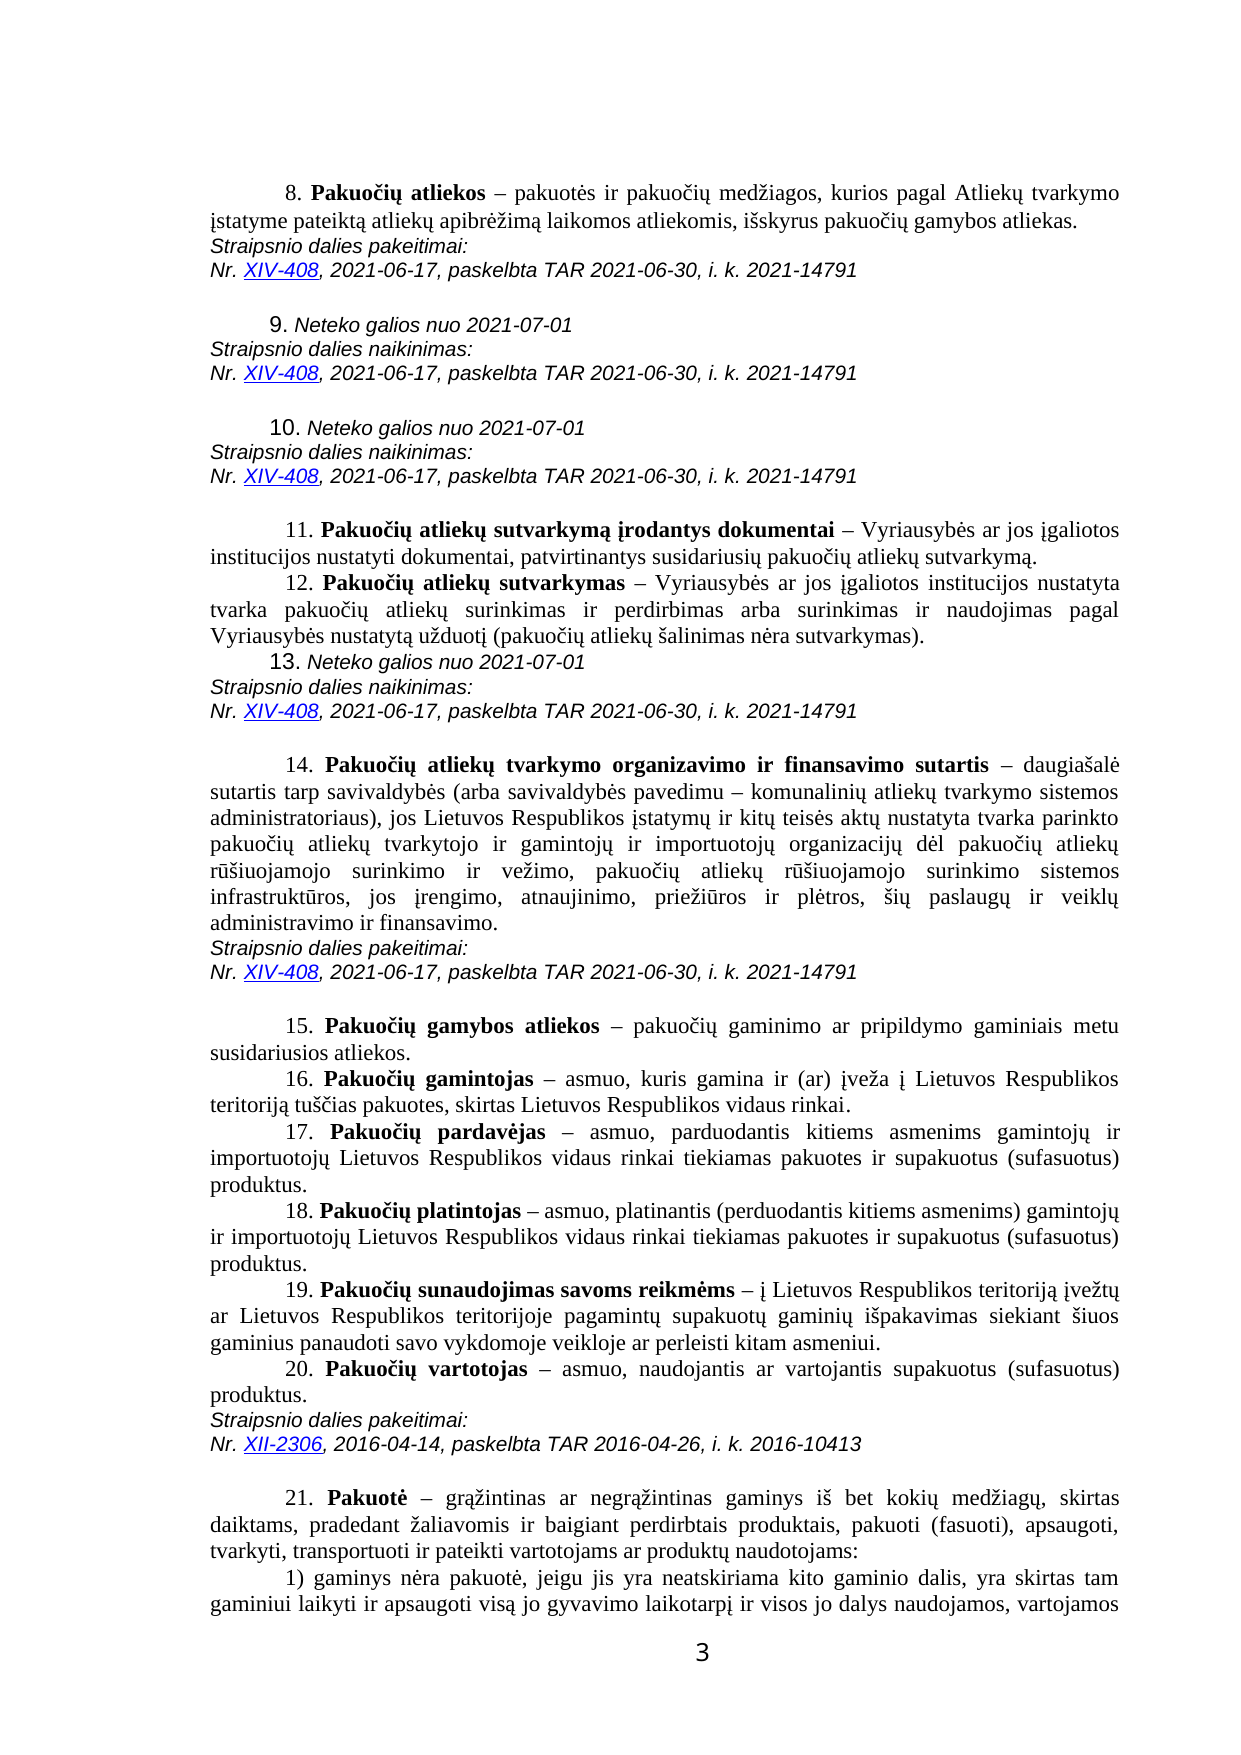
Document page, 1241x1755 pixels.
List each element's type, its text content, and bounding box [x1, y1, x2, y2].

text 21. Pakuotė – grąžintinas ar negrąžintinas gaminys iš bet kokių medžiagų, skirtas daiktams, pradedant žaliavomis ir baigiant perdirbtais produktais, pakuoti (fasuoti), apsaugoti, tvarkyti, transportuoti ir pateikti vartotojams ar produktų naudotojams: [210, 1484, 1120, 1563]
text Nr. XIV-408, 2021-06-17, paskelbta TAR 2021-06-30, i. k. 2021-14791 [210, 258, 1120, 282]
text Straipsnio dalies naikinimas: [210, 337, 1120, 361]
text Nr. XIV-408, 2021-06-17, paskelbta TAR 2021-06-30, i. k. 2021-14791 [210, 464, 1120, 488]
text 1) gaminys nėra pakuotė, jeigu jis yra neatskiriama kito gaminio dalis, yra skirtas tam gaminiui laikyti ir apsaugoti visą jo gyvavimo laikotarpį ir visos jo dalys naudojamos, vartojamos [210, 1563, 1120, 1616]
text 14. Pakuočių atliekų tvarkymo organizavimo ir finansavimo sutartis – daugiašalė sutartis tarp savivaldybės (arba savivaldybės pavedimu – komunalinių atliekų tvarkymo sistemos administratoriaus), jos Lietuvos Respublikos įstatymų ir kitų teisės aktų nustatyta tvarka parinkto pakuočių atliekų tvarkytojo ir gamintojų ir importuotojų organizacijų dėl pakuočių atliekų rūšiuojamojo surinkimo ir vežimo, pakuočių atliekų rūšiuojamojo surinkimo sistemos infrastruktūros, jos įrengimo, atnaujinimo, priežiūros ir plėtros, šių paslaugų ir veiklų administravimo ir finansavimo. [210, 751, 1120, 936]
text 13. Neteko galios nuo 2021-07-01 [210, 648, 1120, 675]
text 10. Neteko galios nuo 2021-07-01 [210, 413, 1120, 440]
text Straipsnio dalies naikinimas: [210, 675, 1120, 699]
text Straipsnio dalies naikinimas: [210, 440, 1120, 464]
text Nr. XII-2306, 2016-04-14, paskelbta TAR 2016-04-26, i. k. 2016-10413 [210, 1432, 1120, 1456]
text Nr. XIV-408, 2021-06-17, paskelbta TAR 2021-06-30, i. k. 2021-14791 [210, 361, 1120, 385]
text Straipsnio dalies pakeitimai: [210, 936, 1120, 960]
text 15. Pakuočių gamybos atliekos – pakuočių gaminimo ar pripildymo gaminiais metu susidariusios atliekos. [210, 1012, 1120, 1065]
text 16. Pakuočių gamintojas – asmuo, kuris gamina ir (ar) įveža į Lietuvos Respublikos teritoriją tuščias pakuotes, skirtas Lietuvos Respublikos vidaus rinkai. [210, 1065, 1120, 1118]
text 19. Pakuočių sunaudojimas savoms reikmėms – į Lietuvos Respublikos teritoriją įvežtų ar Lietuvos Respublikos teritorijoje pagamintų supakuotų gaminių išpakavimas siekiant šiuos gaminius panaudoti savo vykdomoje veikloje ar perleisti kitam asmeniui. [210, 1276, 1120, 1355]
text Straipsnio dalies pakeitimai: [210, 1408, 1120, 1432]
text 17. Pakuočių pardavėjas – asmuo, parduodantis kitiems asmenims gamintojų ir importuotojų Lietuvos Respublikos vidaus rinkai tiekiamas pakuotes ir supakuotus (sufasuotus) produktus. [210, 1118, 1120, 1197]
text 8. Pakuočių atliekos – pakuotės ir pakuočių medžiagos, kurios pagal Atliekų tvarkymo įstatyme pateiktą atliekų apibrėžimą laikomos atliekomis, išskyrus pakuočių gamybos atliekas. [210, 179, 1120, 234]
text 11. Pakuočių atliekų sutvarkymą įrodantys dokumentai – Vyriausybės ar jos įgaliotos institucijos nustatyti dokumentai, patvirtinantys susidariusių pakuočių atliekų sutvarkymą. [210, 517, 1120, 569]
text Nr. XIV-408, 2021-06-17, paskelbta TAR 2021-06-30, i. k. 2021-14791 [210, 699, 1120, 723]
text Nr. XIV-408, 2021-06-17, paskelbta TAR 2021-06-30, i. k. 2021-14791 [210, 960, 1120, 984]
text 18. Pakuočių platintojas – asmuo, platinantis (perduodantis kitiems asmenims) gamintojų ir importuotojų Lietuvos Respublikos vidaus rinkai tiekiamas pakuotes ir supakuotus (sufasuotus) produktus. [210, 1197, 1120, 1276]
text Straipsnio dalies pakeitimai: [210, 234, 1120, 258]
text 9. Neteko galios nuo 2021-07-01 [210, 311, 1120, 337]
text 20. Pakuočių vartotojas – asmuo, naudojantis ar vartojantis supakuotus (sufasuotus) produktus. [210, 1355, 1120, 1408]
text 12. Pakuočių atliekų sutvarkymas – Vyriausybės ar jos įgaliotos institucijos nustatyta tvarka pakuočių atliekų surinkimas ir perdirbimas arba surinkimas ir naudojimas pagal Vyriausybės nustatytą užduotį (pakuočių atliekų šalinimas nėra sutvarkymas). [210, 569, 1120, 648]
